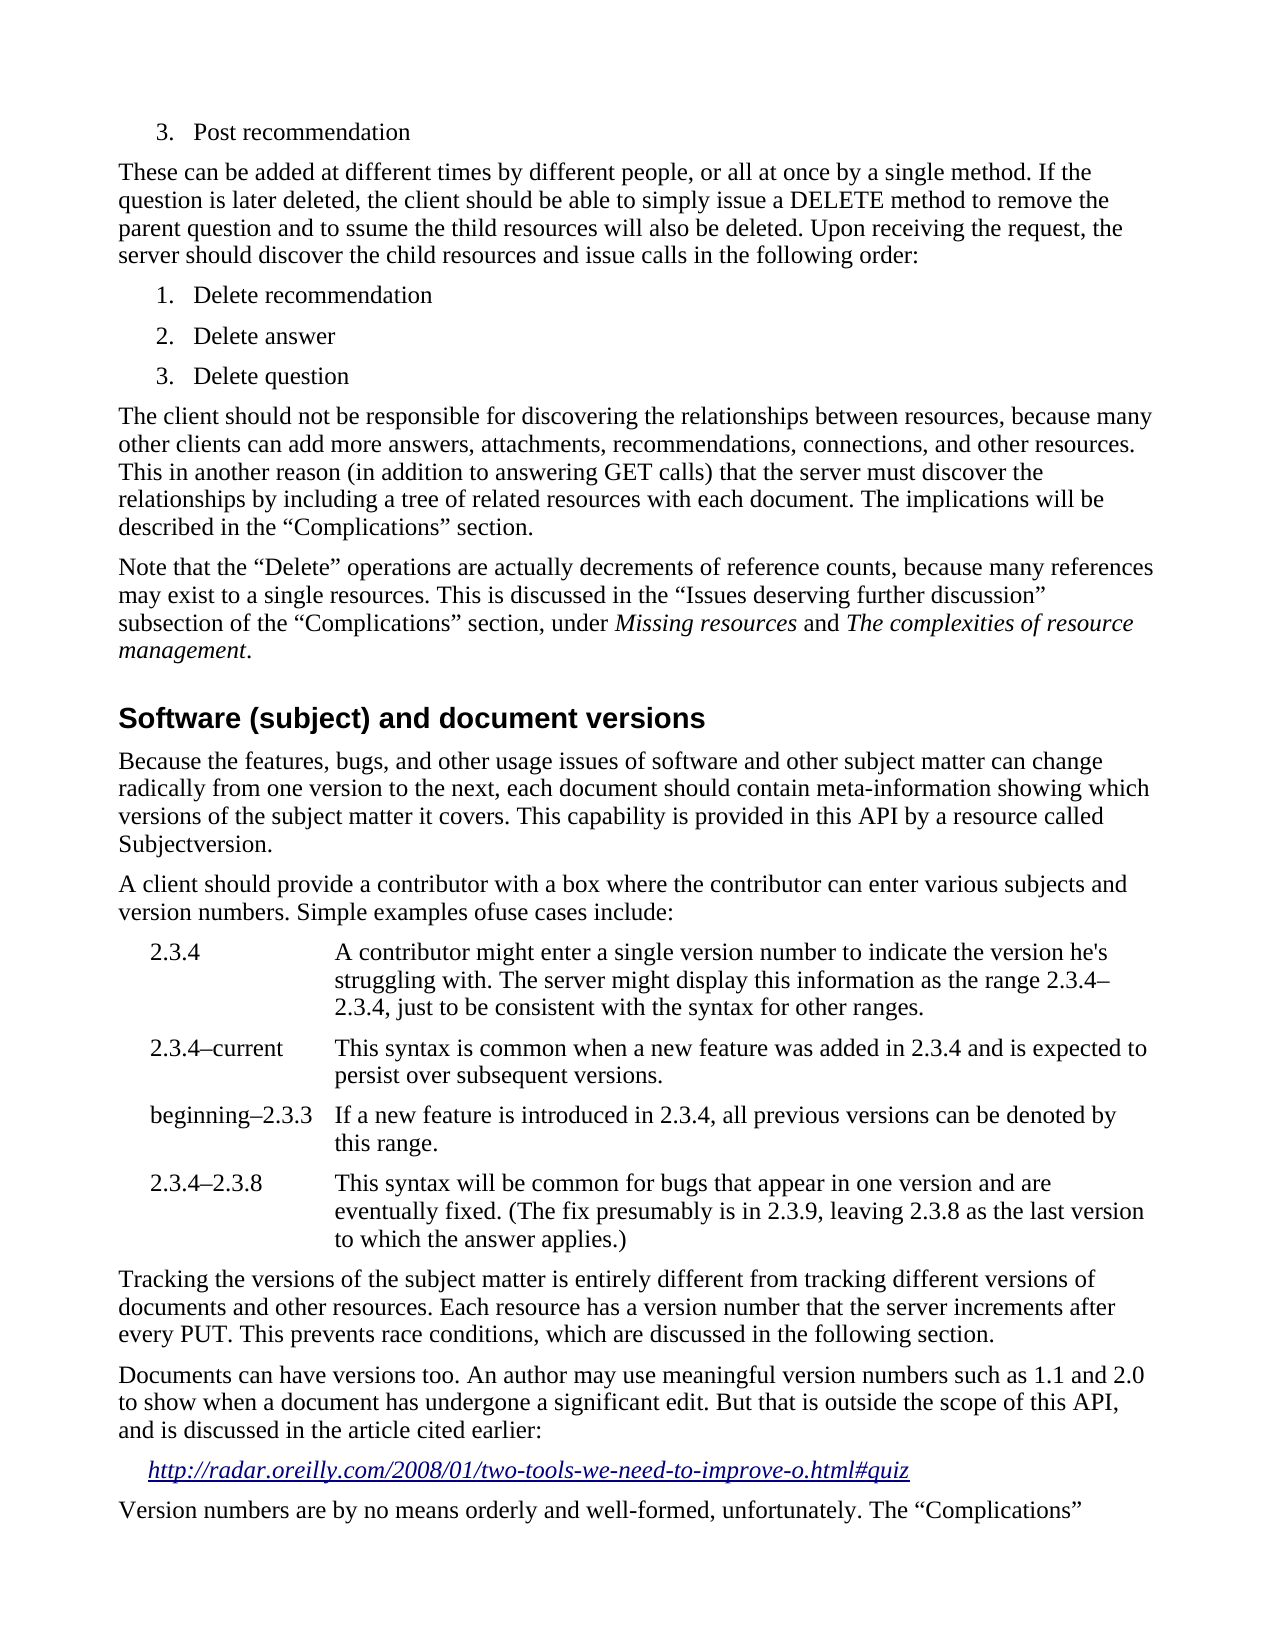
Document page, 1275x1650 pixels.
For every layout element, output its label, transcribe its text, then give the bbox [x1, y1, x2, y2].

text Because the features, bugs, and other usage issues of software and other subject matter can change radically from one version to the next, each document should contain meta-information showing which versions of the subject matter it covers. This capability is provided in this API by a resource called Subjectversion. [118, 747, 1157, 858]
table_cell This syntax is common when a new feature was added in 2.3.4 and is expected to persist over subsequent versions. [334, 1034, 1157, 1102]
text A client should provide a contributor with a box where the contributor can enter various subjects and version numbers. Simple examples ofuse cases include: [118, 870, 1157, 926]
text Tracking the versions of the subject matter is entirely different from tracking different versions of documents and other resources. Each resource has a version number that the server increments after every PUT. This prevents race conditions, which are discussed in the following section. [118, 1265, 1157, 1348]
text Note that the “Delete” operations are actually decrements of reference counts, because many references may exist to a single resources. This is discussed in the “Issues deserving further discussion” subsection of the “Complications” section, under Missing resources and The complexities of resource management. [118, 553, 1157, 664]
text http://radar.oreilly.com/2008/01/two-tools-we-need-to-improve-o.html#quiz [148, 1456, 1157, 1484]
table_header A contributor might enter a single version number to indicate the version he's struggling with. The server might display this information as the range 2.3.4–2.3.4, just to be consistent with the syntax for other ranges. [334, 938, 1157, 1034]
list Delete answer [156, 322, 1157, 349]
subtitle Software (subject) and document versions [118, 702, 1157, 734]
table_cell 2.3.4–2.3.8 [150, 1170, 334, 1265]
table_header 2.3.4 [150, 938, 334, 1034]
table_cell This syntax will be common for bugs that appear in one version and are eventually fixed. (The fix presumably is in 2.3.9, leaving 2.3.8 as the last version to which the answer applies.) [334, 1170, 1157, 1265]
table_cell If a new feature is introduced in 2.3.4, all previous versions can be denoted by this range. [334, 1102, 1157, 1169]
list Delete question [156, 362, 1157, 390]
text The client should not be responsible for discovering the relationships between resources, because many other clients can add more answers, attachments, recommendations, connections, and other resources. This in another reason (in addition to answering GET calls) that the server must discover the relationships by including a tree of related resources with each document. The implications will be described in the “Complications” section. [118, 402, 1157, 541]
text Version numbers are by no means orderly and well-formed, unfortunately. The “Complications” [118, 1497, 1157, 1524]
table_cell beginning–2.3.3 [150, 1102, 334, 1169]
list Post recommendation [156, 118, 1157, 146]
table_cell 2.3.4–current [150, 1034, 334, 1102]
list Delete recommendation [156, 282, 1157, 309]
text Documents can have versions too. An author may use meaningful version numbers such as 1.1 and 2.0 to show when a document has undergone a significant edit. But that is outside the scope of this API, and is discussed in the article cited earlier: [118, 1361, 1157, 1444]
text These can be added at different times by different people, or all at once by a single method. If the question is later deleted, the client should be able to simply issue a DELETE method to remove the parent question and to ssume the thild resources will also be deleted. Upon receiving the request, the server should discover the child resources and issue calls in the following order: [118, 158, 1157, 269]
